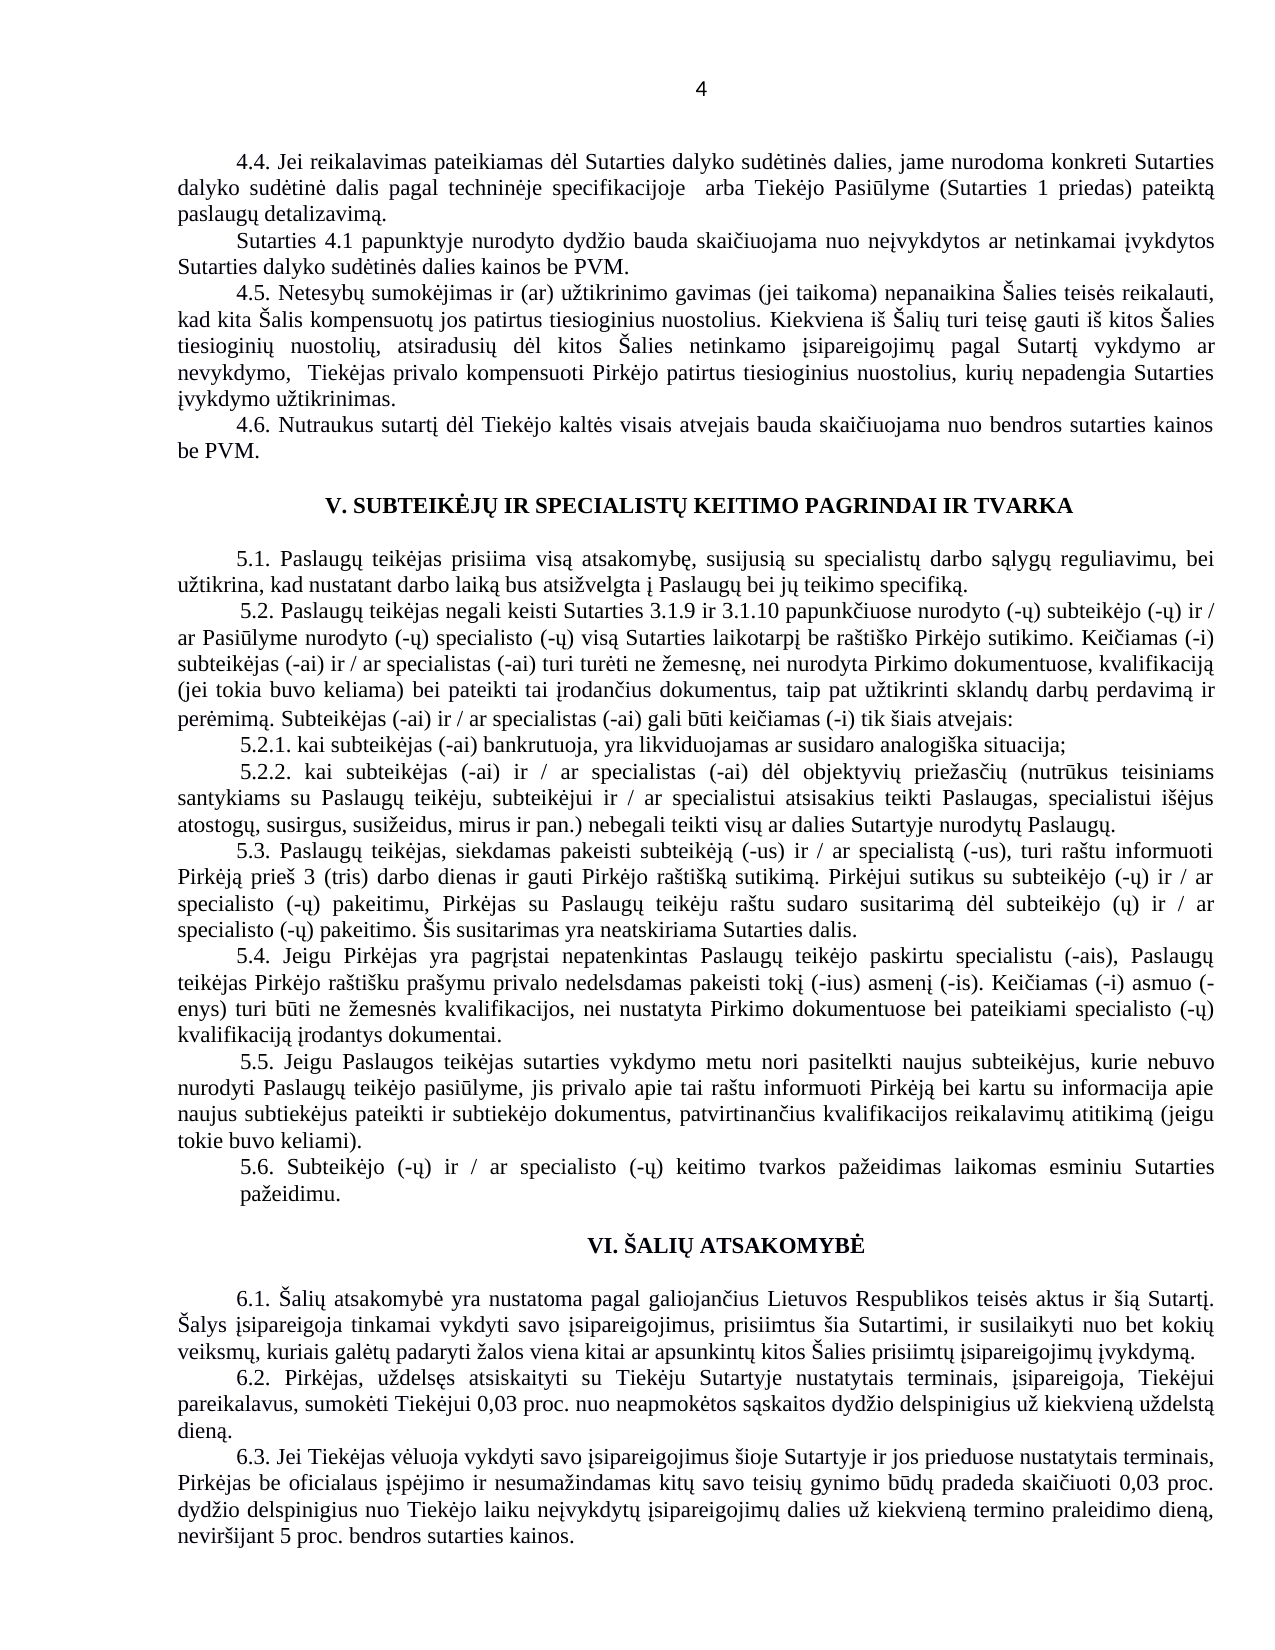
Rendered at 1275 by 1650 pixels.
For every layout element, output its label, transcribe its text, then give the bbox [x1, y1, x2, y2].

text Sutarties 4.1 papunktyje nurodyto dydžio bauda skaičiuojama nuo neįvykdytos ar netinkamai įvykdytos Sutarties dalyko sudėtinės dalies kainos be PVM. [177, 227, 1216, 279]
text 4.5. Netesybų sumokėjimas ir (ar) užtikrinimo gavimas (jei taikoma) nepanaikina Šalies teisės reikalauti, kad kita Šalis kompensuotų jos patirtus tiesioginius nuostolius. Kiekviena iš Šalių turi teisę gauti iš kitos Šalies tiesioginių nuostolių, atsiradusių dėl kitos Šalies netinkamo įsipareigojimų pagal Sutartį vykdymo ar nevykdymo, Tiekėjas privalo kompensuoti Pirkėjo patirtus tiesioginius nuostolius, kurių nepadengia Sutarties įvykdymo užtikrinimas. [177, 279, 1216, 411]
text 6.1. Šalių atsakomybė yra nustatoma pagal galiojančius Lietuvos Respublikos teisės aktus ir šią Sutartį. Šalys įsipareigoja tinkamai vykdyti savo įsipareigojimus, prisiimtus šia Sutartimi, ir susilaikyti nuo bet kokių veiksmų, kuriais galėtų padaryti žalos viena kitai ar apsunkintų kitos Šalies prisiimtų įsipareigojimų įvykdymą. [177, 1285, 1216, 1364]
text 5.4. Jeigu Pirkėjas yra pagrįstai nepatenkintas Paslaugų teikėjo paskirtu specialistu (-ais), Paslaugų teikėjas Pirkėjo raštišku prašymu privalo nedelsdamas pakeisti tokį (-ius) asmenį (-is). Keičiamas (-i) asmuo (-enys) turi būti ne žemesnės kvalifikacijos, nei nustatyta Pirkimo dokumentuose bei pateikiami specialisto (-ų) kvalifikaciją įrodantys dokumentai. [177, 942, 1216, 1048]
text 4.4. Jei reikalavimas pateikiamas dėl Sutarties dalyko sudėtinės dalies, jame nurodoma konkreti Sutarties dalyko sudėtinė dalis pagal techninėje specifikacijoje arba Tiekėjo Pasiūlyme (Sutarties 1 priedas) pateiktą paslaugų detalizavimą. [177, 148, 1216, 227]
text 5.5. Jeigu Paslaugos teikėjas sutarties vykdymo metu nori pasitelkti naujus subteikėjus, kurie nebuvo nurodyti Paslaugų teikėjo pasiūlyme, jis privalo apie tai raštu informuoti Pirkėją bei kartu su informacija apie naujus subtiekėjus pateikti ir subtiekėjo dokumentus, patvirtinančius kvalifikacijos reikalavimų atitikimą (jeigu tokie buvo keliami). [177, 1048, 1216, 1153]
text 5.2.1. kai subteikėjas (-ai) bankrutuoja, yra likviduojamas ar susidaro analogiška situacija; [177, 732, 1216, 758]
text V. SUBTEIKĖJŲ IR SPECIALISTŲ KEITIMO PAGRINDAI IR TVARKA [325, 492, 1216, 518]
text VI. ŠALIŲ ATSAKOMYBĖ [177, 1232, 1216, 1259]
text 5.3. Paslaugų teikėjas, siekdamas pakeisti subteikėją (-us) ir / ar specialistą (-us), turi raštu informuoti Pirkėją prieš 3 (tris) darbo dienas ir gauti Pirkėjo raštišką sutikimą. Pirkėjui sutikus su subteikėjo (-ų) ir / ar specialisto (-ų) pakeitimu, Pirkėjas su Paslaugų teikėju raštu sudaro susitarimą dėl subteikėjo (ų) ir / ar specialisto (-ų) pakeitimo. Šis susitarimas yra neatskiriama Sutarties dalis. [177, 837, 1216, 942]
text 6.2. Pirkėjas, uždelsęs atsiskaityti su Tiekėju Sutartyje nustatytais terminais, įsipareigoja, Tiekėjui pareikalavus, sumokėti Tiekėjui 0,03 proc. nuo neapmokėtos sąskaitos dydžio delspinigius už kiekvieną uždelstą dieną. [177, 1364, 1216, 1443]
text 5.2.2. kai subteikėjas (-ai) ir / ar specialistas (-ai) dėl objektyvių priežasčių (nutrūkus teisiniams santykiams su Paslaugų teikėju, subteikėjui ir / ar specialistui atsisakius teikti Paslaugas, specialistui išėjus atostogų, susirgus, susižeidus, mirus ir pan.) nebegali teikti visų ar dalies Sutartyje nurodytų Paslaugų. [177, 758, 1216, 837]
text 5.2. Paslaugų teikėjas negali keisti Sutarties 3.1.9 ir 3.1.10 papunkčiuose nurodyto (-ų) subteikėjo (-ų) ir / ar Pasiūlyme nurodyto (-ų) specialisto (-ų) visą Sutarties laikotarpį be raštiško Pirkėjo sutikimo. Keičiamas (-i) subteikėjas (-ai) ir / ar specialistas (-ai) turi turėti ne žemesnę, nei nurodyta Pirkimo dokumentuose, kvalifikaciją (jei tokia buvo keliama) bei pateikti tai įrodančius dokumentus, taip pat užtikrinti sklandų darbų perdavimą ir perėmimą. Subteikėjas (-ai) ir / ar specialistas (-ai) gali būti keičiamas (-i) tik šiais atvejais: [177, 597, 1216, 732]
text 5.1. Paslaugų teikėjas prisiima visą atsakomybę, susijusią su specialistų darbo sąlygų reguliavimu, bei užtikrina, kad nustatant darbo laiką bus atsižvelgta į Paslaugų bei jų teikimo specifiką. [177, 545, 1216, 597]
text 5.6. Subteikėjo (-ų) ir / ar specialisto (-ų) keitimo tvarkos pažeidimas laikomas esminiu Sutarties pažeidimu. [240, 1153, 1216, 1206]
text 4.6. Nutraukus sutartį dėl Tiekėjo kaltės visais atvejais bauda skaičiuojama nuo bendros sutarties kainos be PVM. [177, 411, 1216, 464]
text 6.3. Jei Tiekėjas vėluoja vykdyti savo įsipareigojimus šioje Sutartyje ir jos prieduose nustatytais terminais, Pirkėjas be oficialaus įspėjimo ir nesumažindamas kitų savo teisių gynimo būdų pradeda skaičiuoti 0,03 proc. dydžio delspinigius nuo Tiekėjo laiku neįvykdytų įsipareigojimų dalies už kiekvieną termino praleidimo dieną, neviršijant 5 proc. bendros sutarties kainos. [177, 1443, 1216, 1548]
